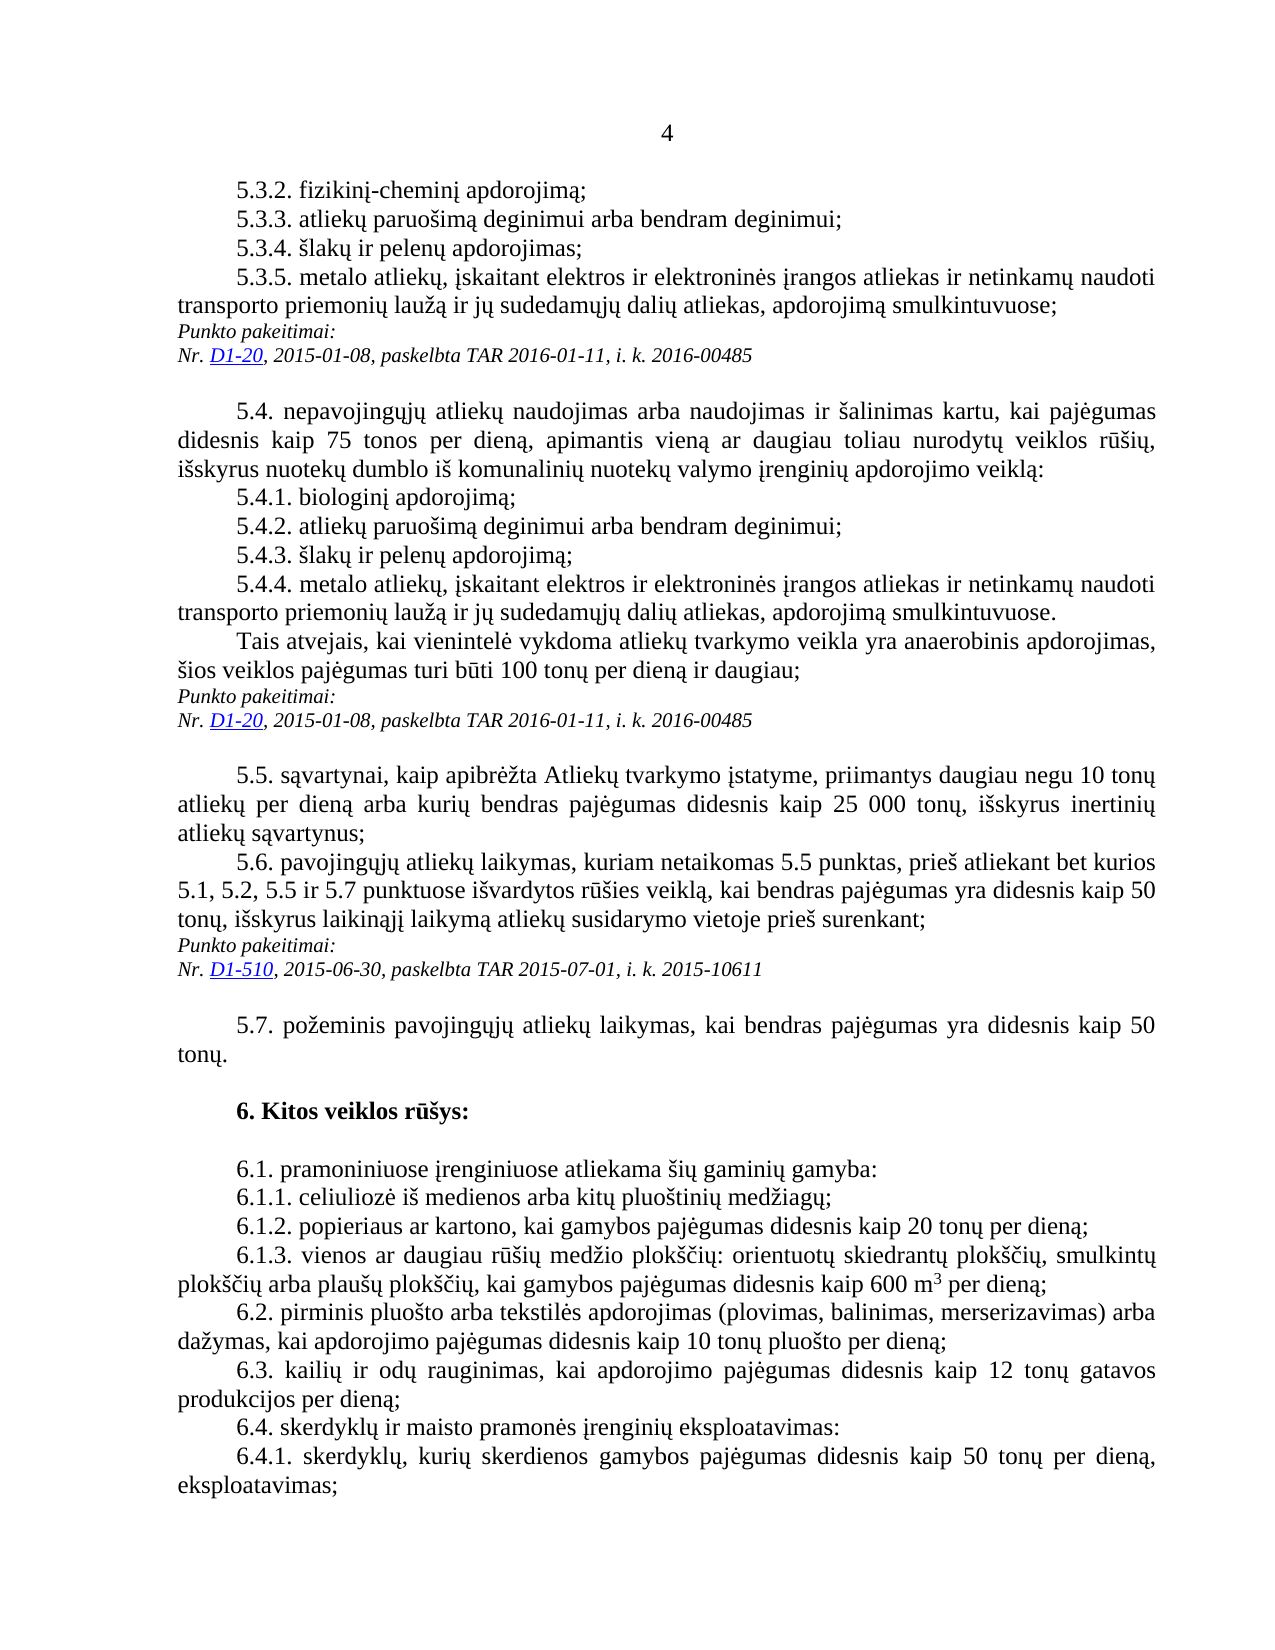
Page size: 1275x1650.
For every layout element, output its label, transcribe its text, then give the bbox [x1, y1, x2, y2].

text 5.4.3. šlakų ir pelenų apdorojimą; [177, 540, 1157, 569]
text 5.4.1. biologinį apdorojimą; [177, 482, 1157, 511]
text Tais atvejais, kai vienintelė vykdoma atliekų tvarkymo veikla yra anaerobinis apdorojimas, šios veiklos pajėgumas turi būti 100 tonų per dieną ir daugiau; [177, 626, 1157, 684]
text 5.3.3. atliekų paruošimą deginimui arba bendram deginimui; [177, 204, 1157, 233]
text 6.1.3. vienos ar daugiau rūšių medžio plokščių: orientuotų skiedrantų plokščių, smulkintų plokščių arba plaušų plokščių, kai gamybos pajėgumas didesnis kaip 600 m3 per dieną; [177, 1240, 1157, 1297]
text Nr. D1-510, 2015-06-30, paskelbta TAR 2015-07-01, i. k. 2015-10611 [177, 957, 1157, 981]
text 5.4.2. atliekų paruošimą deginimui arba bendram deginimui; [177, 511, 1157, 540]
text 6.1. pramoniniuose įrenginiuose atliekama šių gaminių gamyba: [177, 1154, 1157, 1182]
text 5.3.4. šlakų ir pelenų apdorojimas; [177, 233, 1157, 262]
text 6. Kitos veiklos rūšys: [177, 1096, 1157, 1125]
text Punkto pakeitimai: [177, 684, 1157, 708]
text 6.4.1. skerdyklų, kurių skerdienos gamybos pajėgumas didesnis kaip 50 tonų per dieną, eksploatavimas; [177, 1441, 1157, 1499]
text 6.2. pirminis pluošto arba tekstilės apdorojimas (plovimas, balinimas, merserizavimas) arba dažymas, kai apdorojimo pajėgumas didesnis kaip 10 tonų pluošto per dieną; [177, 1297, 1157, 1355]
text Punkto pakeitimai: [177, 933, 1157, 957]
text 6.4. skerdyklų ir maisto pramonės įrenginių eksploatavimas: [177, 1412, 1157, 1441]
text 6.3. kailių ir odų rauginimas, kai apdorojimo pajėgumas didesnis kaip 12 tonų gatavos produkcijos per dieną; [177, 1355, 1157, 1412]
text 5.4.4. metalo atliekų, įskaitant elektros ir elektroninės įrangos atliekas ir netinkamų naudoti transporto priemonių laužą ir jų sudedamųjų dalių atliekas, apdorojimą smulkintuvuose. [177, 569, 1157, 626]
text Nr. D1-20, 2015-01-08, paskelbta TAR 2016-01-11, i. k. 2016-00485 [177, 343, 1157, 367]
text Punkto pakeitimai: [177, 319, 1157, 343]
text 5.5. sąvartynai, kaip apibrėžta Atliekų tvarkymo įstatyme, priimantys daugiau negu 10 tonų atliekų per dieną arba kurių bendras pajėgumas didesnis kaip 25 000 tonų, išskyrus inertinių atliekų sąvartynus; [177, 761, 1157, 847]
text 5.3.5. metalo atliekų, įskaitant elektros ir elektroninės įrangos atliekas ir netinkamų naudoti transporto priemonių laužą ir jų sudedamųjų dalių atliekas, apdorojimą smulkintuvuose; [177, 262, 1157, 319]
text 5.6. pavojingųjų atliekų laikymas, kuriam netaikomas 5.5 punktas, prieš atliekant bet kurios 5.1, 5.2, 5.5 ir 5.7 punktuose išvardytos rūšies veiklą, kai bendras pajėgumas yra didesnis kaip 50 tonų, išskyrus laikinąjį laikymą atliekų susidarymo vietoje prieš surenkant; [177, 847, 1157, 933]
text 5.4. nepavojingųjų atliekų naudojimas arba naudojimas ir šalinimas kartu, kai pajėgumas didesnis kaip 75 tonos per dieną, apimantis vieną ar daugiau toliau nurodytų veiklos rūšių, išskyrus nuotekų dumblo iš komunalinių nuotekų valymo įrenginių apdorojimo veiklą: [177, 396, 1157, 482]
text 6.1.1. celiuliozė iš medienos arba kitų pluoštinių medžiagų; [177, 1182, 1157, 1211]
text Nr. D1-20, 2015-01-08, paskelbta TAR 2016-01-11, i. k. 2016-00485 [177, 708, 1157, 732]
text 6.1.2. popieriaus ar kartono, kai gamybos pajėgumas didesnis kaip 20 tonų per dieną; [177, 1211, 1157, 1240]
text 5.3.2. fizikinį-cheminį apdorojimą; [177, 176, 1157, 204]
text 5.7. požeminis pavojingųjų atliekų laikymas, kai bendras pajėgumas yra didesnis kaip 50 tonų. [177, 1010, 1157, 1067]
